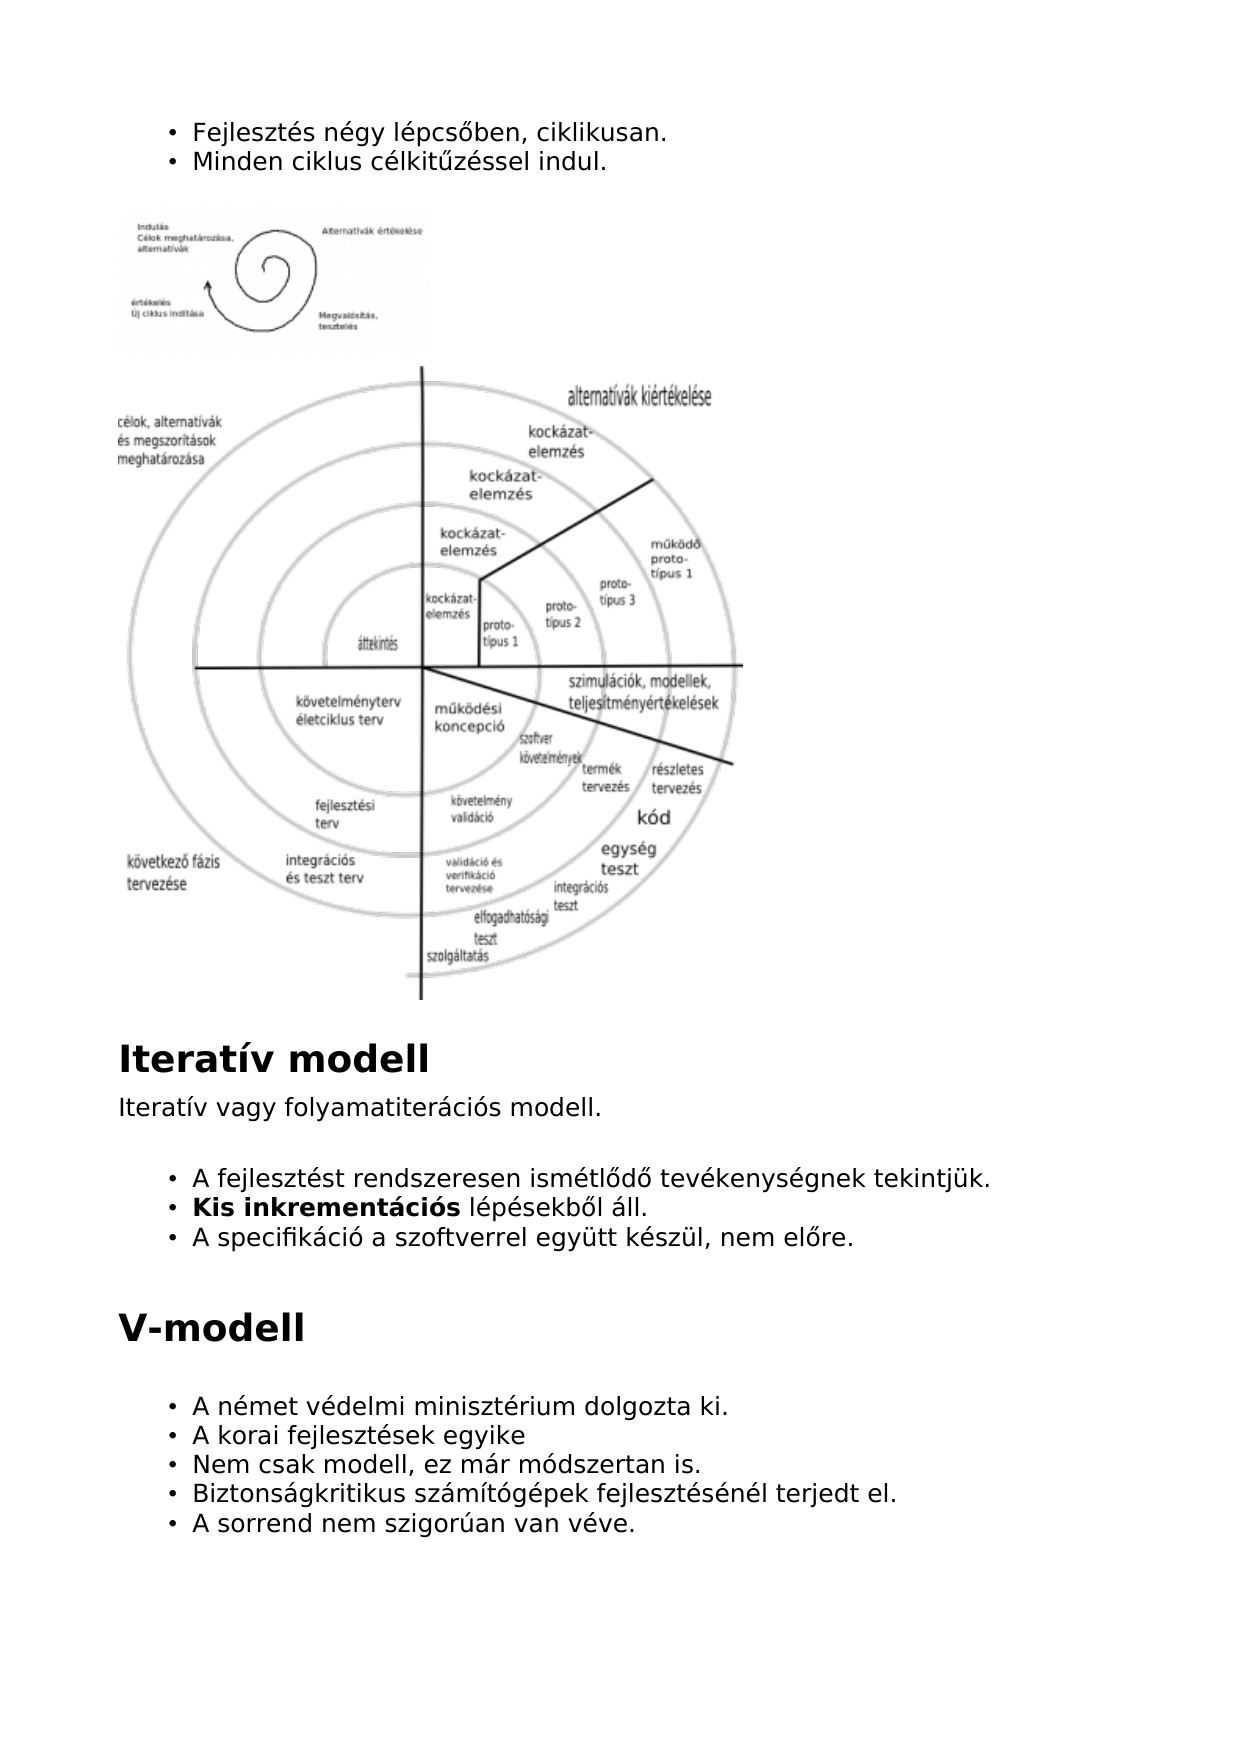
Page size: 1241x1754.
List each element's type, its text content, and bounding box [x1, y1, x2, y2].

text Iteratív vagy folyamatiterációs modell. [118, 1093, 1122, 1122]
list A sorrend nem szigorúan van véve. [177, 1509, 1122, 1538]
list A fejlesztést rendszeresen ismétlődő tevékenységnek tekintjük. [177, 1164, 1122, 1194]
picture [118, 206, 431, 355]
list Biztonságkritikus számítógépek fejlesztésénél terjedt el. [177, 1479, 1122, 1509]
subtitle Iteratív modell [118, 1037, 1122, 1081]
list Minden ciklus célkitűzéssel indul. [177, 147, 1122, 176]
list A specifikáció a szoftverrel együtt készül, nem előre. [177, 1223, 1122, 1252]
list Fejlesztés négy lépcsőben, ciklikusan. [177, 118, 1122, 147]
list A német védelmi minisztérium dolgozta ki. [177, 1392, 1122, 1421]
list Kis inkrementációs lépésekből áll. [177, 1194, 1122, 1223]
subtitle V-modell [118, 1306, 1122, 1350]
list A korai fejlesztések egyike [177, 1421, 1122, 1450]
picture [118, 366, 744, 1000]
list Nem csak modell, ez már módszertan is. [177, 1450, 1122, 1479]
